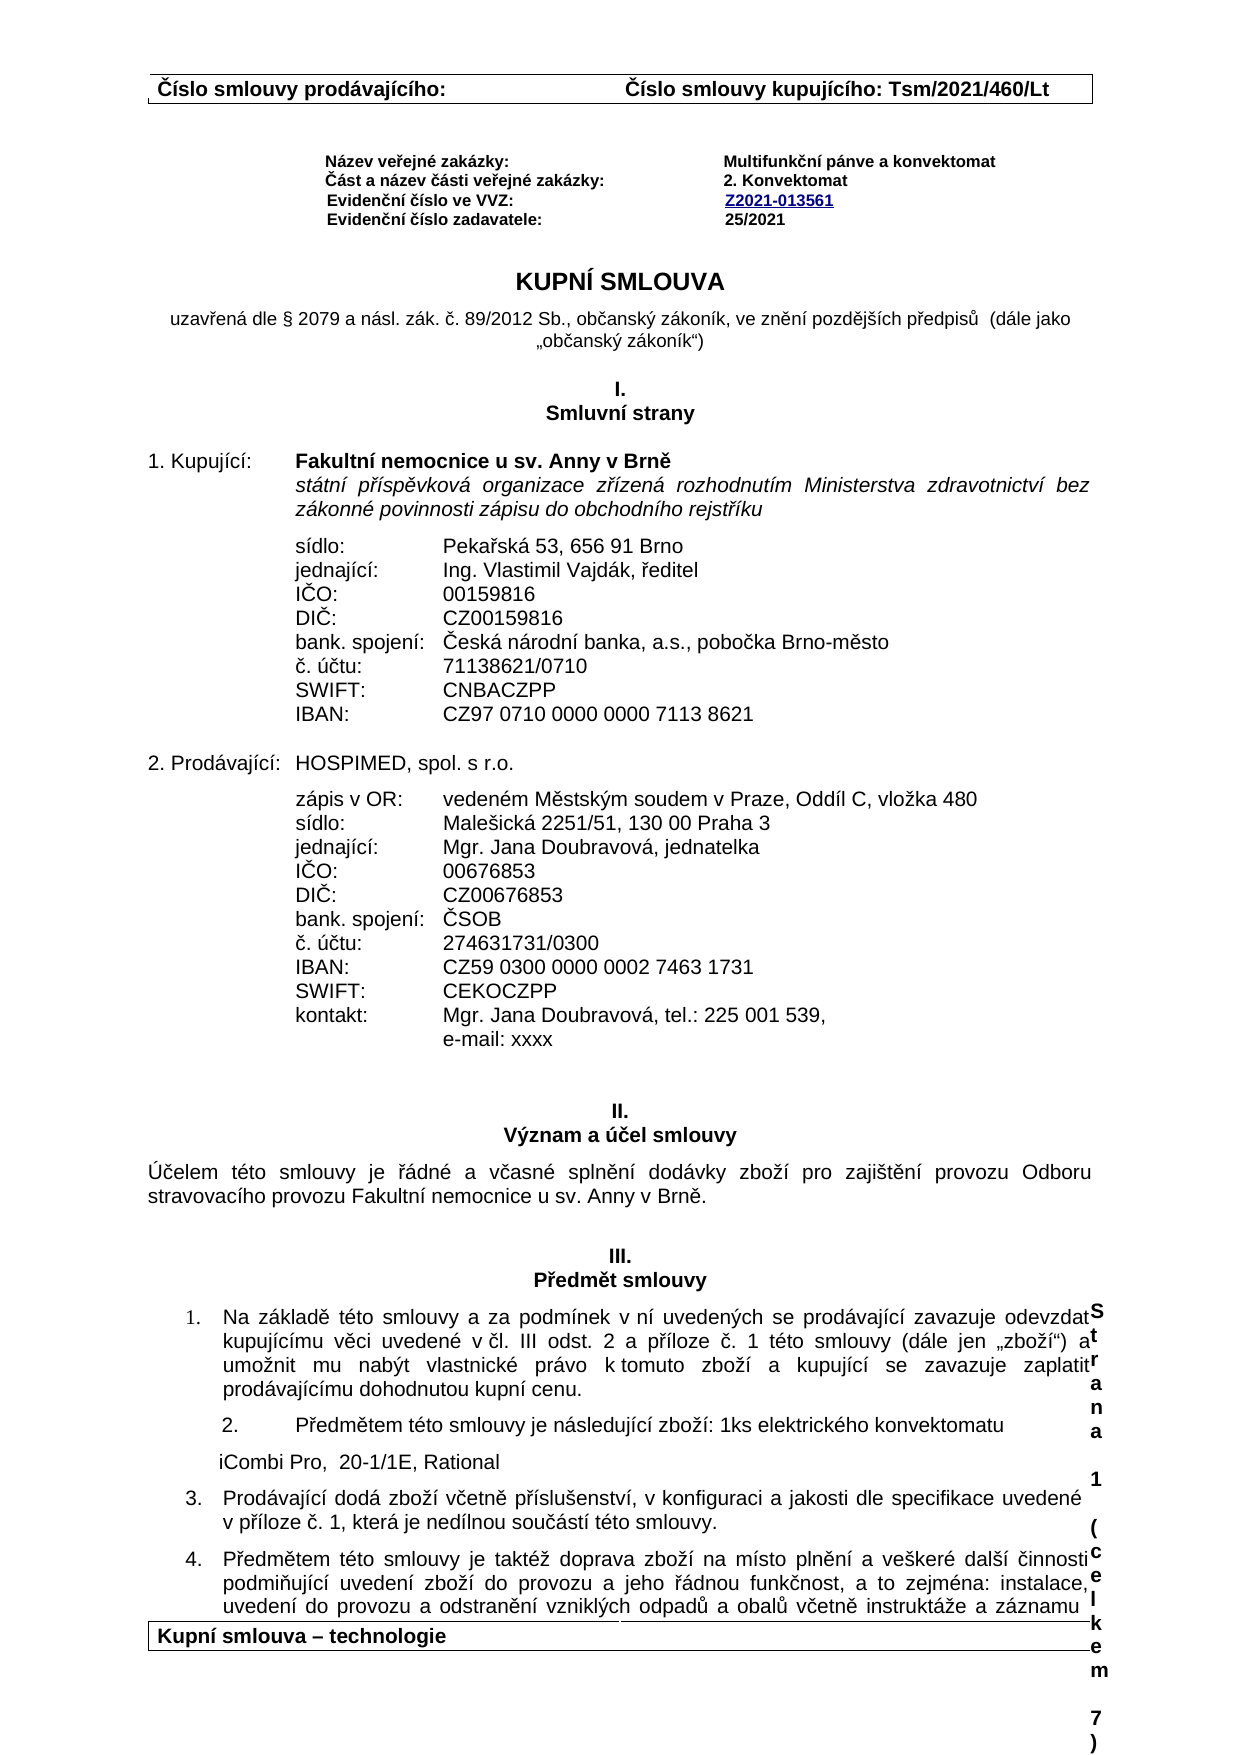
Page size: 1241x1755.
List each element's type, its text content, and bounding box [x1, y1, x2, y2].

text č. účtu: 71138621/0710 [221, 653, 1093, 677]
text uzavřená dle § 2079 a násl. zák. č. 89/2012 Sb., občanský zákoník, ve znění pozdějších předpisů (dále jako „občanský zákoník“) [148, 308, 1093, 351]
list Předmětem této smlouvy je následující zboží: 1ks elektrického konvektomatu [221, 1413, 1090, 1437]
text bank. spojení: ČSOB [221, 907, 1093, 931]
text bank. spojení: Česká národní banka, a.s., pobočka Brno-město [221, 629, 1093, 653]
text Účelem této smlouvy je řádné a včasné splnění dodávky zboží pro zajištění provozu Odboru stravovacího provozu Fakultní nemocnice u sv. Anny v Brně. [148, 1160, 1093, 1208]
text IBAN: CZ59 0300 0000 0002 7463 1731 [221, 954, 1093, 978]
text IČO: 00676853 [221, 859, 1093, 883]
text DIČ: CZ00159816 [221, 606, 1093, 629]
text státní příspěvková organizace zřízená rozhodnutím Ministerstva zdravotnictví bez zákonné povinnosti zápisu do obchodního rejstříku [295, 473, 1093, 521]
subtitle Smluvní strany [148, 400, 1093, 424]
text II. [148, 1099, 1093, 1123]
text IČO: 00159816 [221, 582, 1093, 606]
list Na základě této smlouvy a za podmínek v ní uvedených se prodávající zavazuje odevzdat kupujícímu věci uvedené v čl. III odst. 2 a příloze č. 1 této smlouvy (dále jen „zboží“) a umožnit mu nabýt vlastnické právo k tomuto zboží a kupující se zavazuje zaplatit prodávajícímu dohodnutou kupní cenu. [185, 1304, 1090, 1401]
text Význam a účel smlouvy [148, 1123, 1093, 1147]
text KUPNÍ SMLOUVA [148, 267, 1093, 296]
text Část a název části veřejné zakázky: 2. Konvektomat [325, 171, 1093, 190]
text 2. Prodávající: HOSPIMED, spol. s r.o. [148, 750, 1093, 774]
text Název veřejné zakázky: Multifunkční pánve a konvektomat [325, 152, 1093, 171]
text č. účtu: 274631731/0300 [221, 931, 1093, 954]
text e-mail: xxxx [369, 1026, 1093, 1050]
text IBAN: CZ97 0710 0000 0000 7113 8621 [221, 701, 1093, 725]
text Evidenční číslo zadavatele: 25/2021 [327, 209, 1093, 229]
subtitle Předmět smlouvy [148, 1268, 1093, 1292]
text SWIFT: CNBACZPP [221, 677, 1093, 701]
list Předmětem této smlouvy je taktéž doprava zboží na místo plnění a veškeré další činnosti podmiňující uvedení zboží do provozu a jeho řádnou funkčnost, a to zejména: instalace, uvedení do provozu a odstranění vzniklých odpadů a obalů včetně instruktáže a záznamu [185, 1546, 1090, 1618]
text jednající: Ing. Vlastimil Vajdák, ředitel [221, 558, 1093, 582]
text SWIFT: CEKOCZPP [221, 978, 1093, 1002]
list Prodávající dodá zboží včetně příslušenství, v konfiguraci a jakosti dle specifikace uvedené v příloze č. 1, která je nedílnou součástí této smlouvy. [185, 1486, 1090, 1534]
text III. [148, 1244, 1093, 1268]
text jednající: Mgr. Jana Doubravová, jednatelka [221, 835, 1093, 859]
text DIČ: CZ00676853 [221, 883, 1093, 907]
text I. [148, 376, 1093, 400]
text Evidenční číslo ve VVZ: Z2021-013561 [327, 190, 1093, 209]
text iCombi Pro, 20-1/1E, Rational [184, 1449, 1090, 1473]
text zápis v OR: vedeném Městským soudem v Praze, Oddíl C, vložka 480 sídlo: Malešická 2251/51, 130 00 Praha 3 [222, 787, 1093, 835]
text 1. Kupující: Fakultní nemocnice u sv. Anny v Brně [148, 449, 1093, 473]
text sídlo: Pekařská 53, 656 91 Brno [221, 534, 1093, 558]
text kontakt: Mgr. Jana Doubravová, tel.: 225 001 539, [221, 1002, 1093, 1026]
